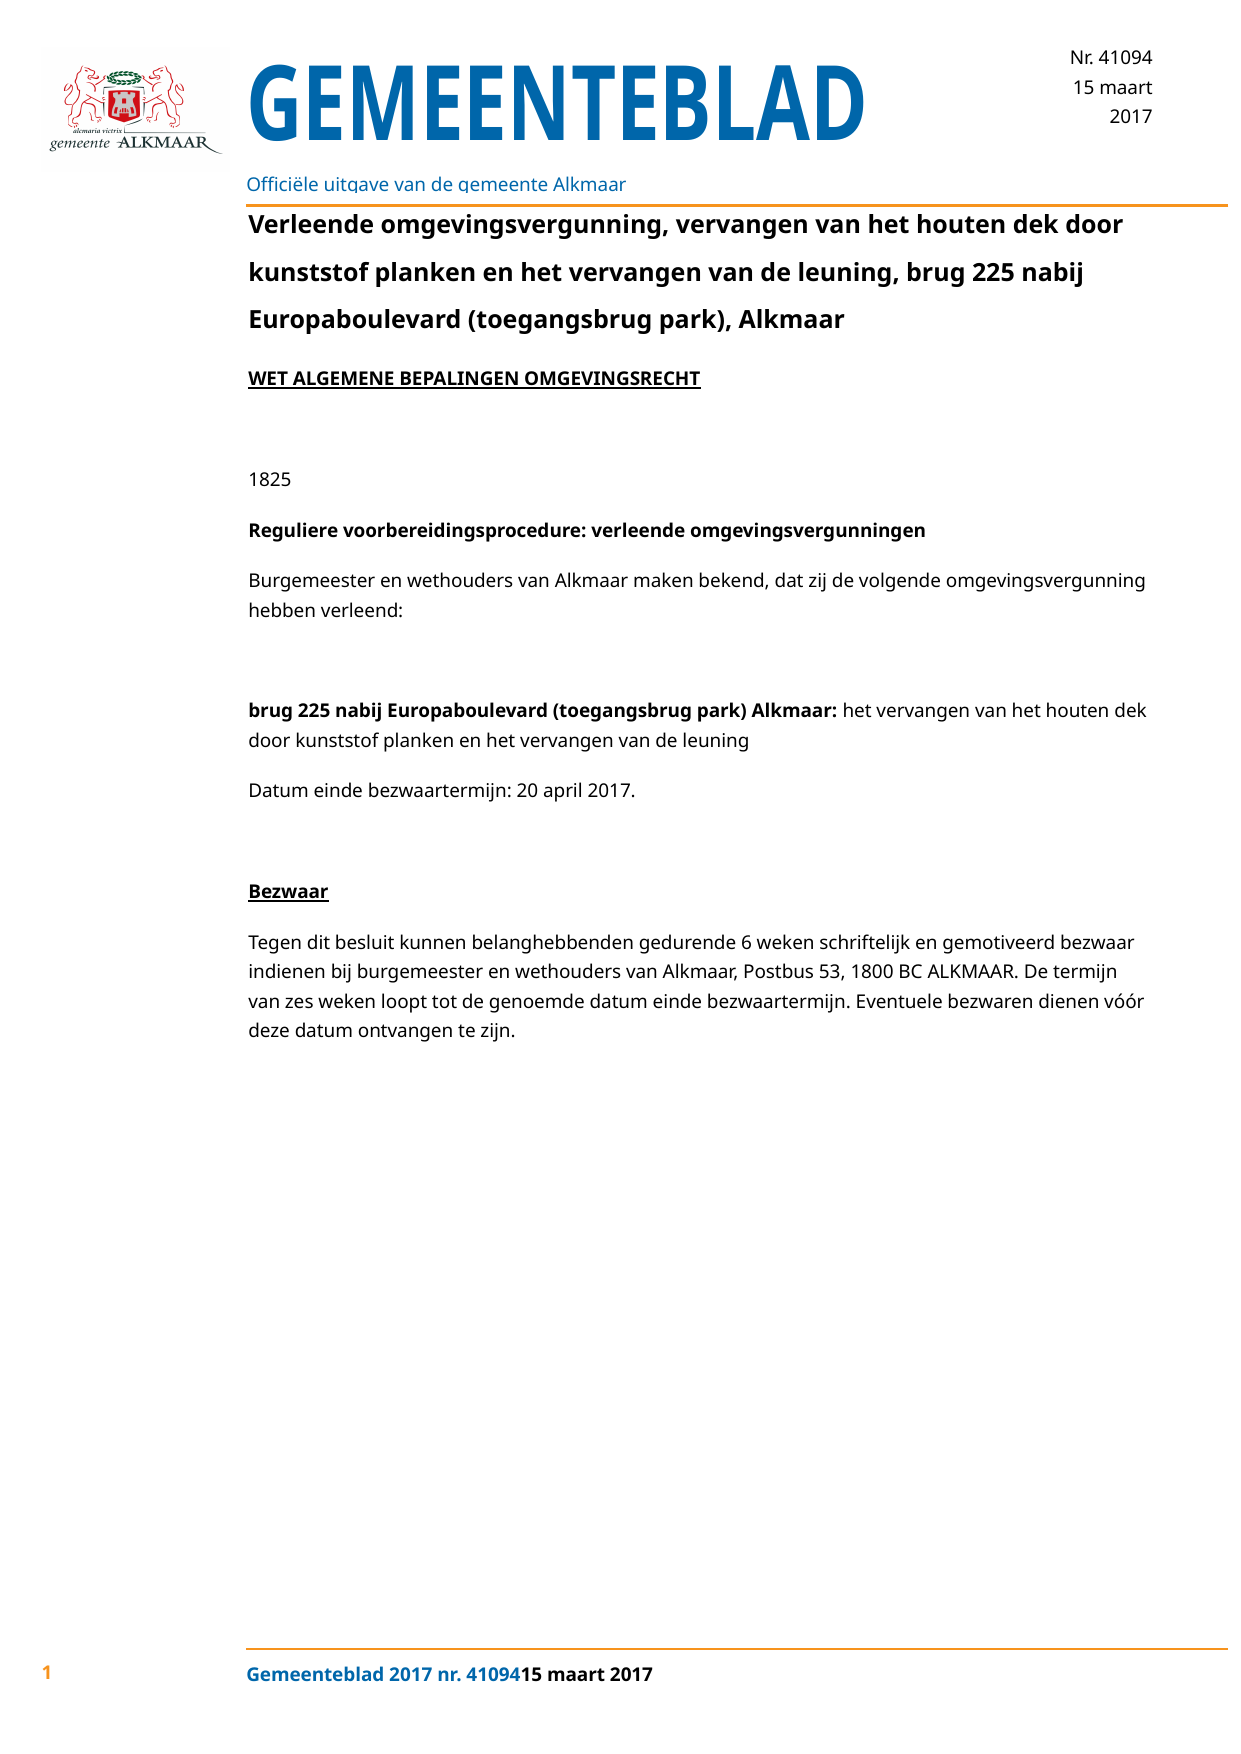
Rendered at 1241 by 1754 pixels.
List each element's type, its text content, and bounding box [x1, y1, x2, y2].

text brug 225 nabij Europaboulevard (toegangsbrug park) Alkmaar: het vervangen van het houten dek door kunststof planken en het vervangen van de leuning [248, 698, 1152, 753]
text Bezwaar [248, 878, 1152, 904]
text Burgemeester en wethouders van Alkmaar maken bekend, dat zij de volgende omgevingsvergunning hebben verleend: [248, 567, 1152, 622]
text Verleende omgevingsvergunning, vervangen van het houten dek door kunststof planken en het vervangen van de leuning, brug 225 nabij Europaboulevard (toegangsbrug park), Alkmaar [248, 207, 1152, 336]
text 1825 [248, 466, 1152, 492]
text Reguliere voorbereidingsprocedure: verleende omgevingsvergunningen [248, 517, 1152, 542]
picture [41, 47, 231, 172]
text Datum einde bezwaartermijn: 20 april 2017. [248, 778, 1152, 803]
text Tegen dit besluit kunnen belanghebbenden gedurende 6 weken schriftelijk en gemotiveerd bezwaar indienen bij burgemeester en wethouders van Alkmaar, Postbus 53, 1800 BC ALKMAAR. De termijn van zes weken loopt tot de genoemde datum einde bezwaartermijn. Eventuele bezwaren dienen vóór deze datum ontvangen te zijn. [248, 929, 1152, 1043]
text WET ALGEMENE BEPALINGEN OMGEVINGSRECHT [248, 366, 1152, 391]
